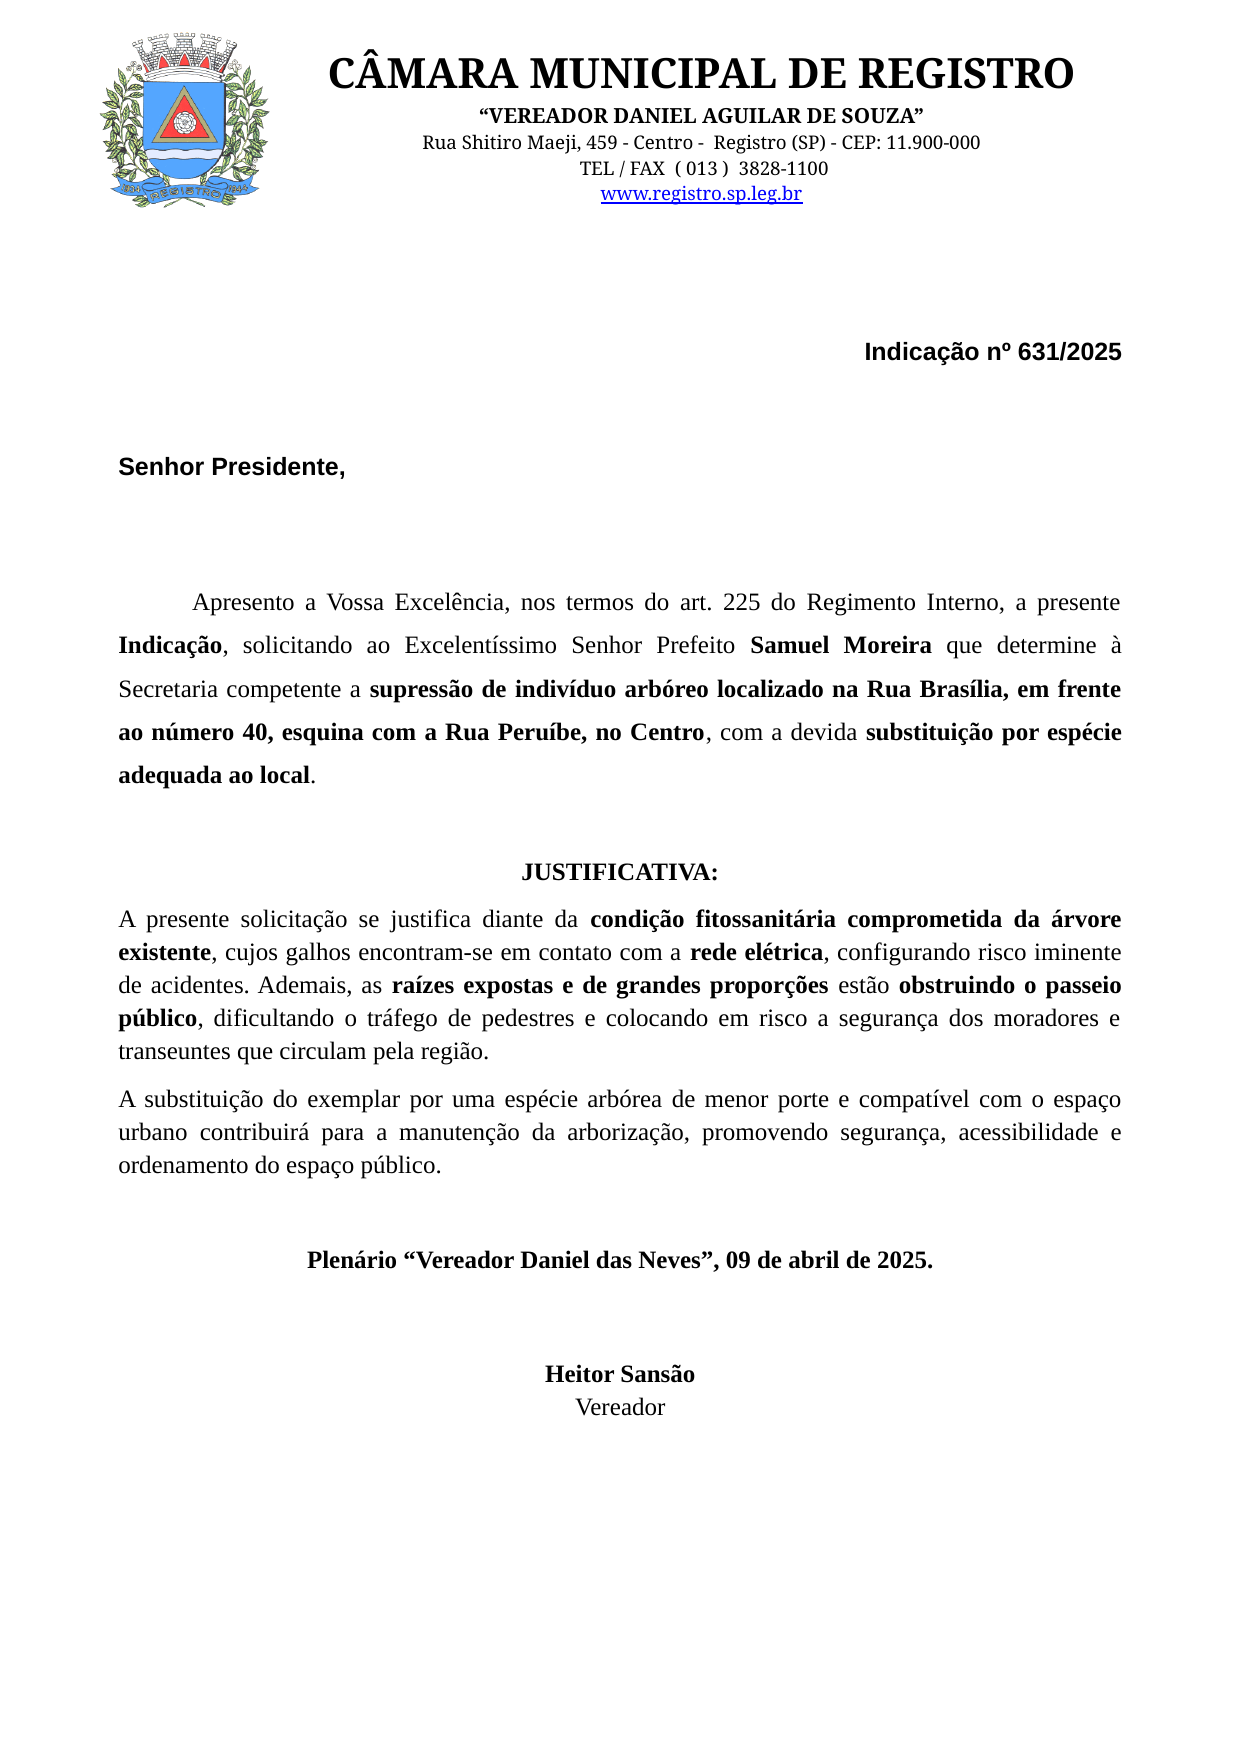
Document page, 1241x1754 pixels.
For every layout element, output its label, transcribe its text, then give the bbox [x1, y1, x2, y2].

text A presente solicitação se justifica diante da condição fitossanitária comprometida da árvore existente, cujos galhos encontram-se em contato com a rede elétrica, configurando risco iminente de acidentes. Ademais, as raízes expostas e de grandes proporções estão obstruindo o passeio público, dificultando o tráfego de pedestres e colocando em risco a segurança dos moradores e transeuntes que circulam pela região. [118, 904, 1122, 1065]
text Heitor Sansão Vereador [118, 1326, 1122, 1421]
text JUSTIFICATIVA: [118, 857, 1122, 885]
text Apresento a Vossa Excelência, nos termos do art. 225 do Regimento Interno, a presente Indicação, solicitando ao Excelentíssimo Senhor Prefeito Samuel Moreira que determine à Secretaria competente a supressão de indivíduo arbóreo localizado na Rua Brasília, em frente ao número 40, esquina com a Rua Peruíbe, no Centro, com a devida substituição por espécie adequada ao local. [118, 587, 1122, 789]
text Indicação nº 631/2025 [118, 337, 1122, 366]
text A substituição do exemplar por uma espécie arbórea de menor porte e compatível com o espaço urbano contribuirá para a manutenção da arborização, promovendo segurança, acessibilidade e ordenamento do espaço público. [118, 1084, 1122, 1179]
text Plenário “Vereador Daniel das Neves”, 09 de abril de 2025. [118, 1245, 1122, 1307]
text Senhor Presidente, [118, 452, 1122, 481]
